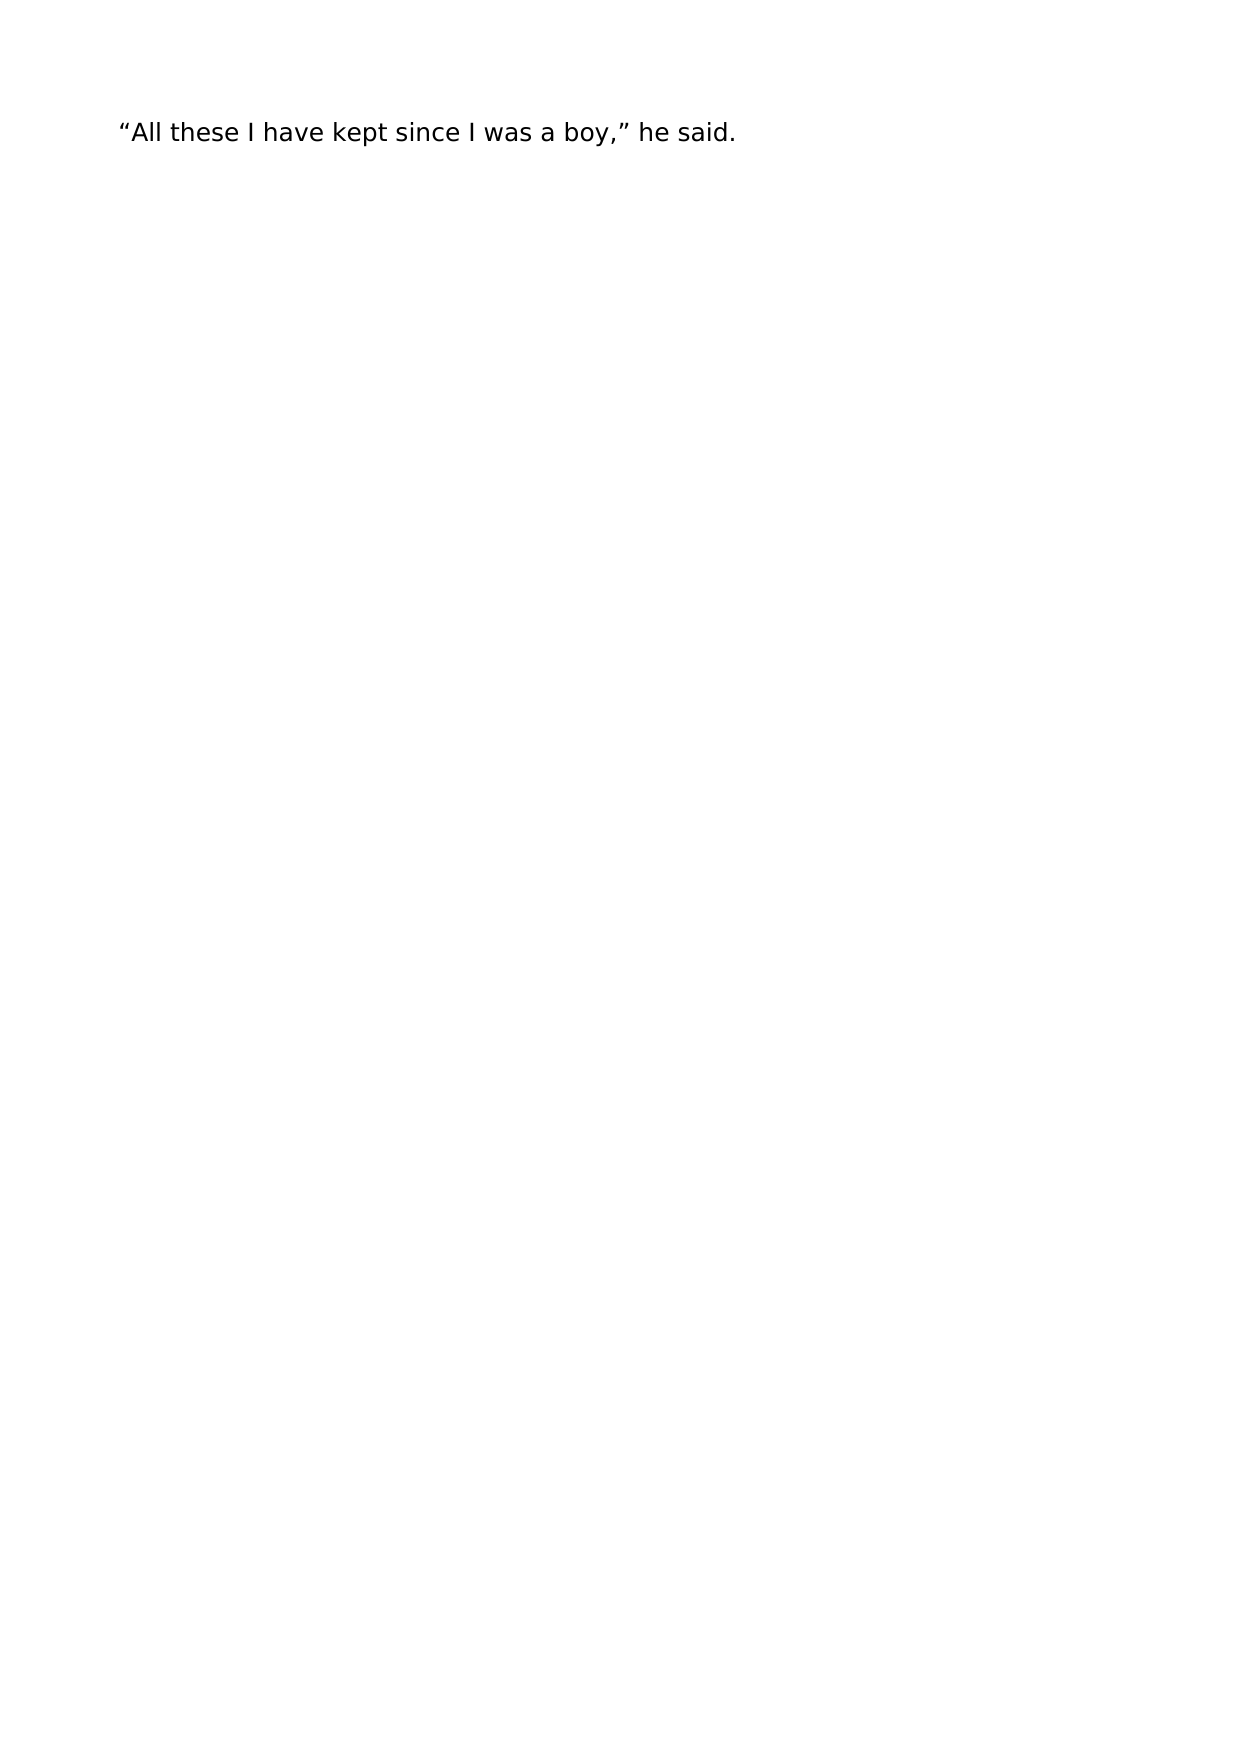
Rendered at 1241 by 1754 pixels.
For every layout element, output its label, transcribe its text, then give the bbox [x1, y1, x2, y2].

text “All these I have kept since I was a boy,” he said. [118, 118, 1122, 147]
